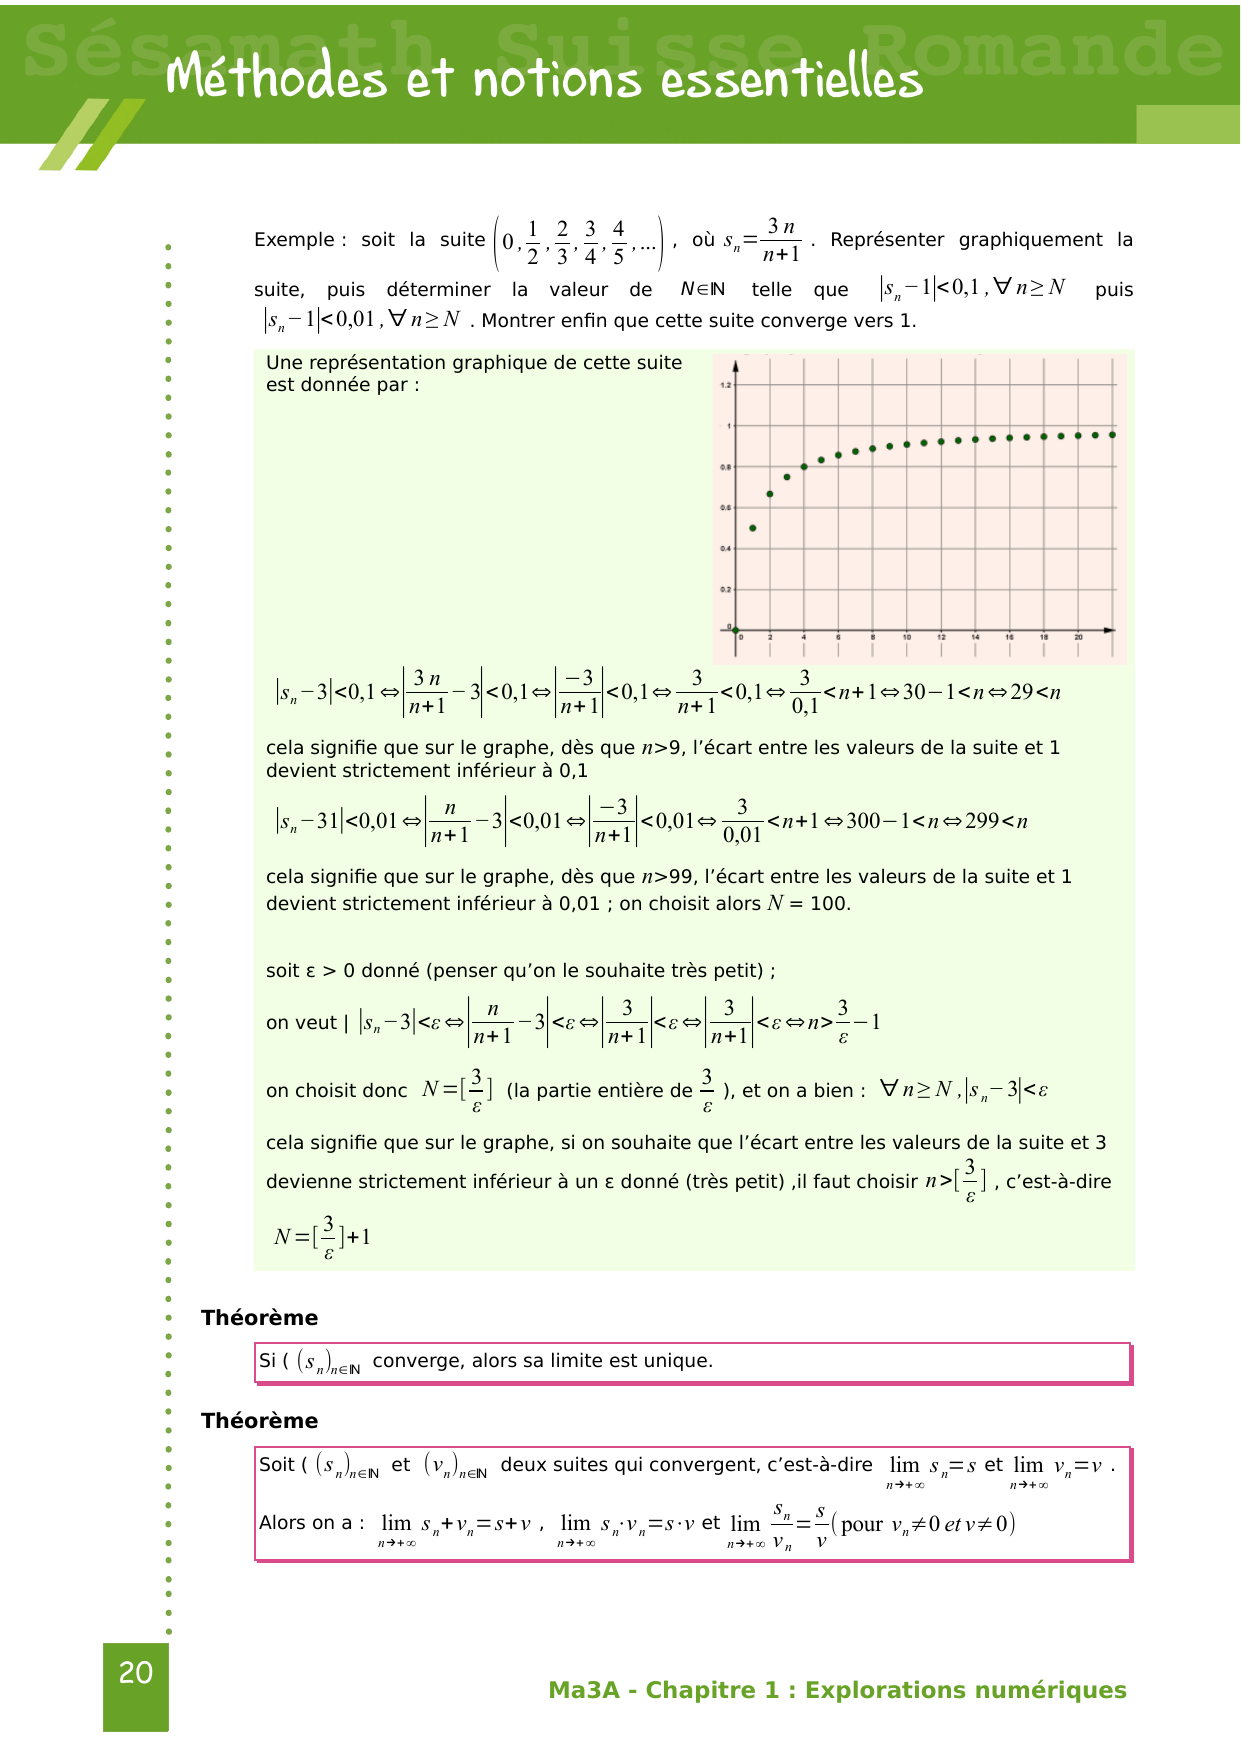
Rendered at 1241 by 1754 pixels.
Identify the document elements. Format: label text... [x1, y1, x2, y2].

text on choisit donc (la partie entière de), et on a bien : [255, 1060, 1134, 1120]
text soit ε > 0 donné (penser qu’on le souhaite très petit) ; [255, 957, 1134, 982]
text on veut | [255, 991, 1134, 1051]
picture [0, 5, 1241, 171]
text Théorème [201, 1409, 1134, 1434]
text Une représentation graphique de cette suite est donnée par : [255, 350, 1134, 396]
text Si ( converge, alors sa limite est unique. [256, 1344, 1129, 1381]
text Soit ( et deux suites qui convergent, c’est-à-dire et. [256, 1448, 1129, 1493]
text Alors on a : , et [256, 1488, 1129, 1559]
text cela signifie que sur le graphe, dès que n>99, l’écart entre les valeurs de la suite et 1 devient strictement inférieur à 0,01 ; on choisit alors N = 100. [255, 859, 1134, 915]
picture [712, 354, 1128, 665]
text cela signifie que sur le graphe, si on souhaite que l’écart entre les valeurs de la suite et 3 devienne strictement inférieur à un ε donné (très petit) ,il faut choisir, c’est-à-dire [255, 1129, 1134, 1270]
text Théorème [201, 1306, 1134, 1330]
text Exemple : soit la suite, où. Représenter graphiquement la suite, puis déterminer la valeur de telle que puis . Montrer enfin que cette suite converge vers 1. [254, 212, 1134, 337]
text cela signifie que sur le graphe, dès que n>9, l’écart entre les valeurs de la suite et 1 devient strictement inférieur à 0,1 [255, 730, 1134, 782]
